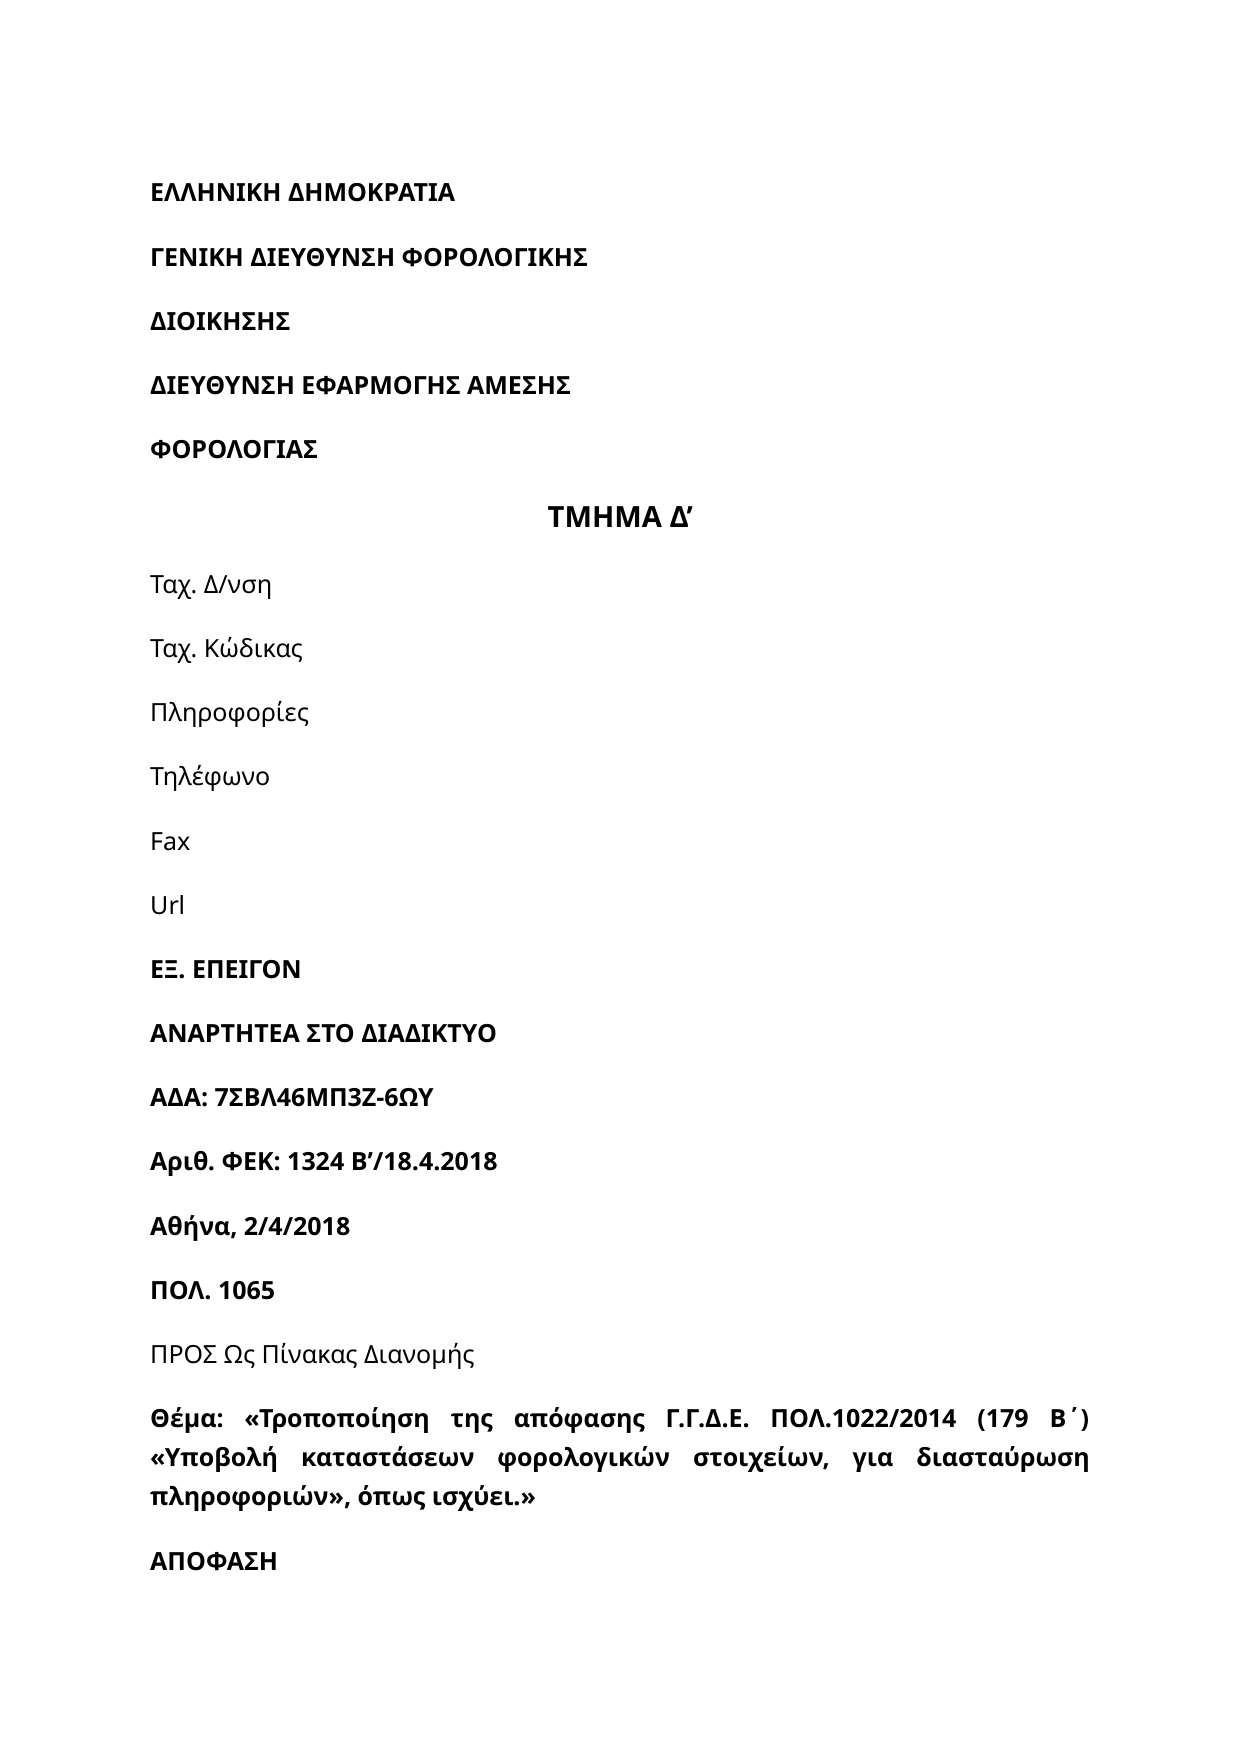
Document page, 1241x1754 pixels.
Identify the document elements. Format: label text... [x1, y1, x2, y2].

text Αθήνα, 2/4/2018 [150, 1208, 1090, 1242]
text Τηλέφωνο [150, 759, 1090, 793]
text ΦΟΡΟΛΟΓΙΑΣ [150, 432, 1090, 466]
text Θέμα: «Τροποποίηση της απόφασης Γ.Γ.Δ.Ε. ΠΟΛ.1022/2014 (179 Β΄) «Υποβολή καταστάσεων φορολογικών στοιχείων, για διασταύρωση πληροφοριών», όπως ισχύει.» [150, 1401, 1090, 1513]
text ΠΡΟΣ Ως Πίνακας Διανομής [150, 1336, 1090, 1371]
text ΑΠΟΦΑΣΗ [150, 1543, 1090, 1577]
text Fax [150, 823, 1090, 857]
text ΕΞ. ΕΠΕΙΓΟΝ [150, 951, 1090, 986]
text ΠΟΛ. 1065 [150, 1272, 1090, 1306]
text ΓΕΝΙΚΗ ΔΙΕΥΘΥΝΣΗ ΦΟΡΟΛΟΓΙΚΗΣ [150, 239, 1090, 273]
text ΑΔΑ: 7ΣΒΛ46ΜΠ3Ζ-6ΩΥ [150, 1080, 1090, 1114]
text ΑΝΑΡΤΗΤΕΑ ΣΤΟ ΔΙΑΔΙΚΤΥΟ [150, 1016, 1090, 1050]
text ΔΙΕΥΘΥΝΣΗ ΕΦΑΡΜΟΓΗΣ ΑΜΕΣΗΣ [150, 367, 1090, 402]
text Url [150, 887, 1090, 921]
text Πληροφορίες [150, 695, 1090, 729]
text Ταχ. Κώδικας [150, 631, 1090, 665]
text ΔΙΟΙΚΗΣΗΣ [150, 303, 1090, 337]
text ΕΛΛΗΝΙΚΗ ΔΗΜΟΚΡΑΤΙΑ [150, 175, 1090, 209]
subtitle ΤΜΗΜΑ Δ’ [150, 496, 1090, 536]
text Ταχ. Δ/νση [150, 566, 1090, 601]
text Αριθ. ΦΕΚ: 1324 Β’/18.4.2018 [150, 1144, 1090, 1178]
